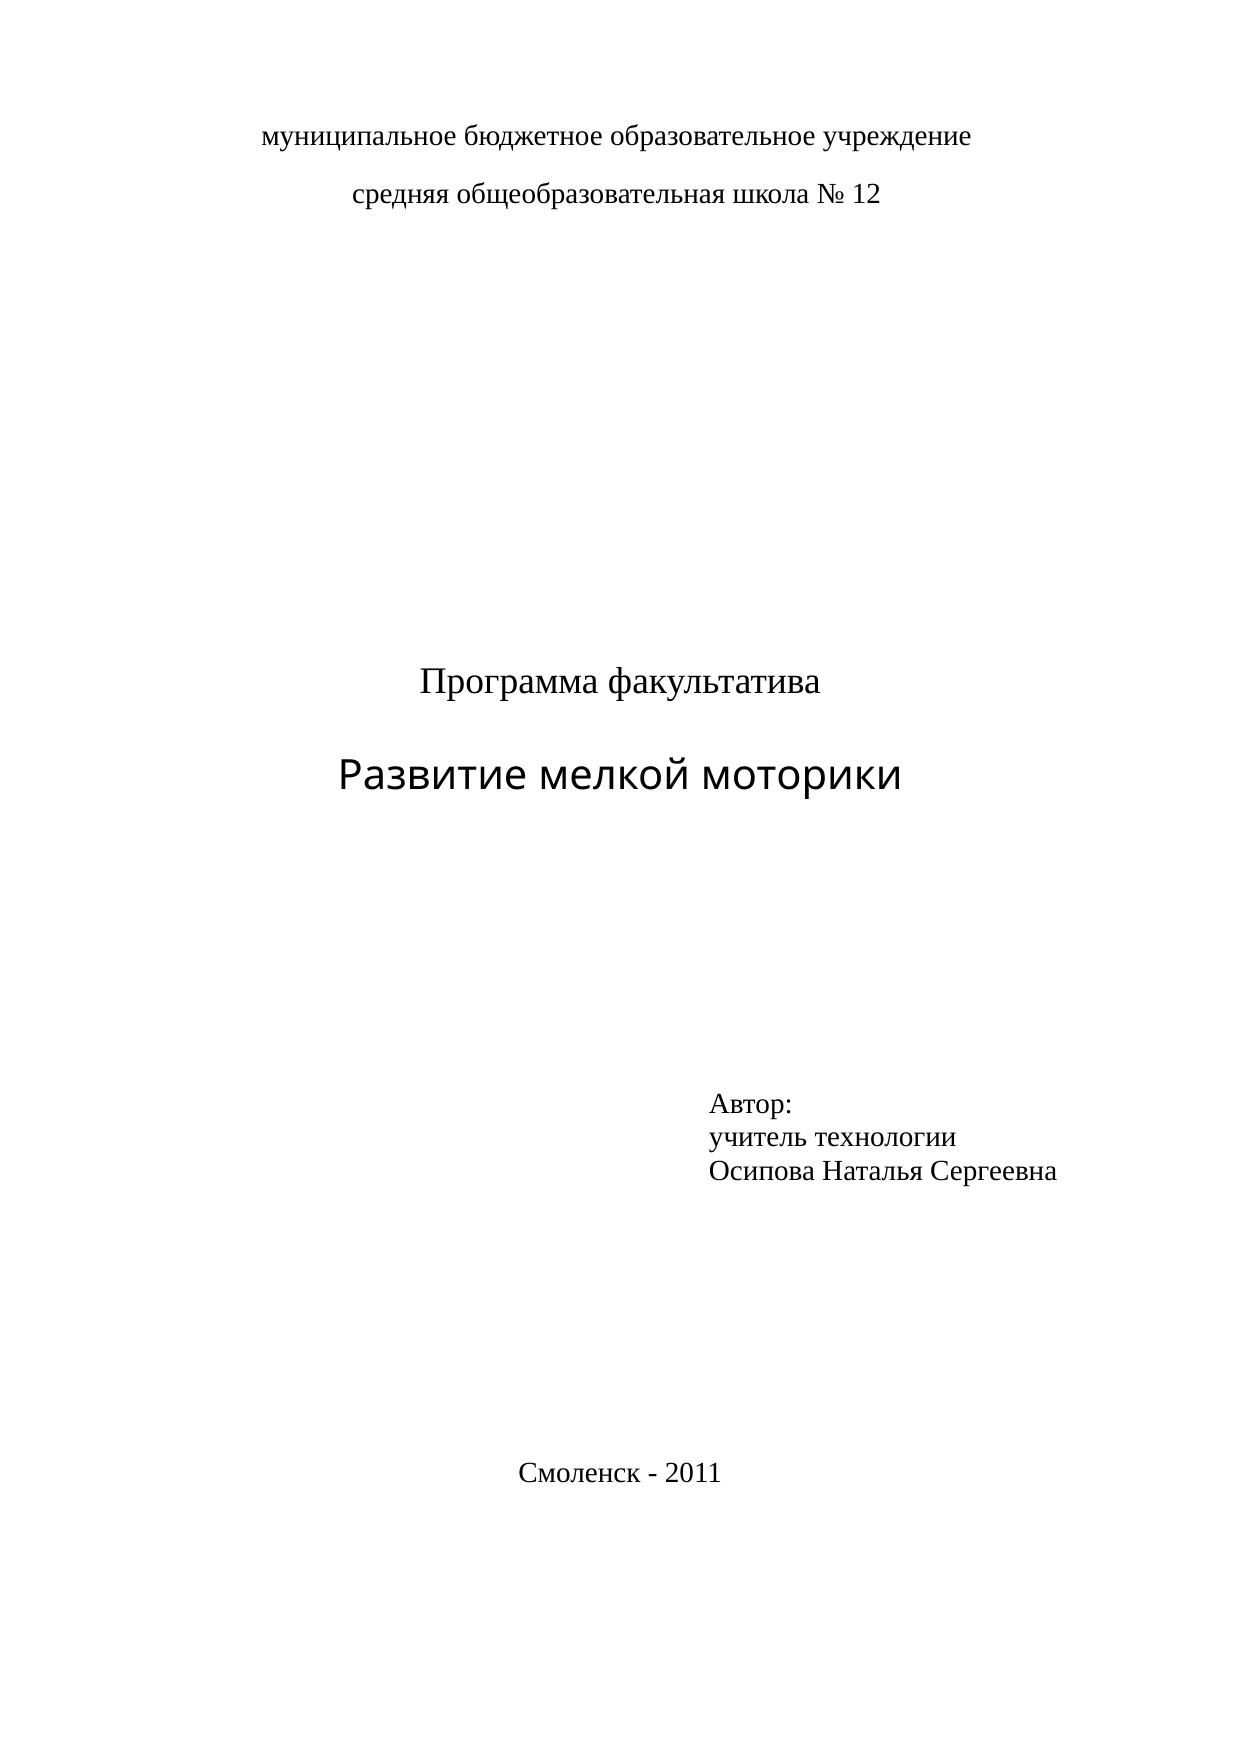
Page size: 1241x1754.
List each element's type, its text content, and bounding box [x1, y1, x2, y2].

text Развитие мелкой моторики [118, 745, 1122, 802]
text Автор: [709, 1086, 1122, 1119]
text муниципальное бюджетное образовательное учреждение [118, 118, 1122, 152]
text Смоленск - 2011 [118, 1455, 1122, 1488]
text Осипова Наталья Сергеевна [709, 1153, 1122, 1186]
text учитель технологии [709, 1119, 1122, 1153]
text Программа факультатива [118, 659, 1122, 702]
text средняя общеобразовательная школа № 12 [118, 177, 1122, 210]
